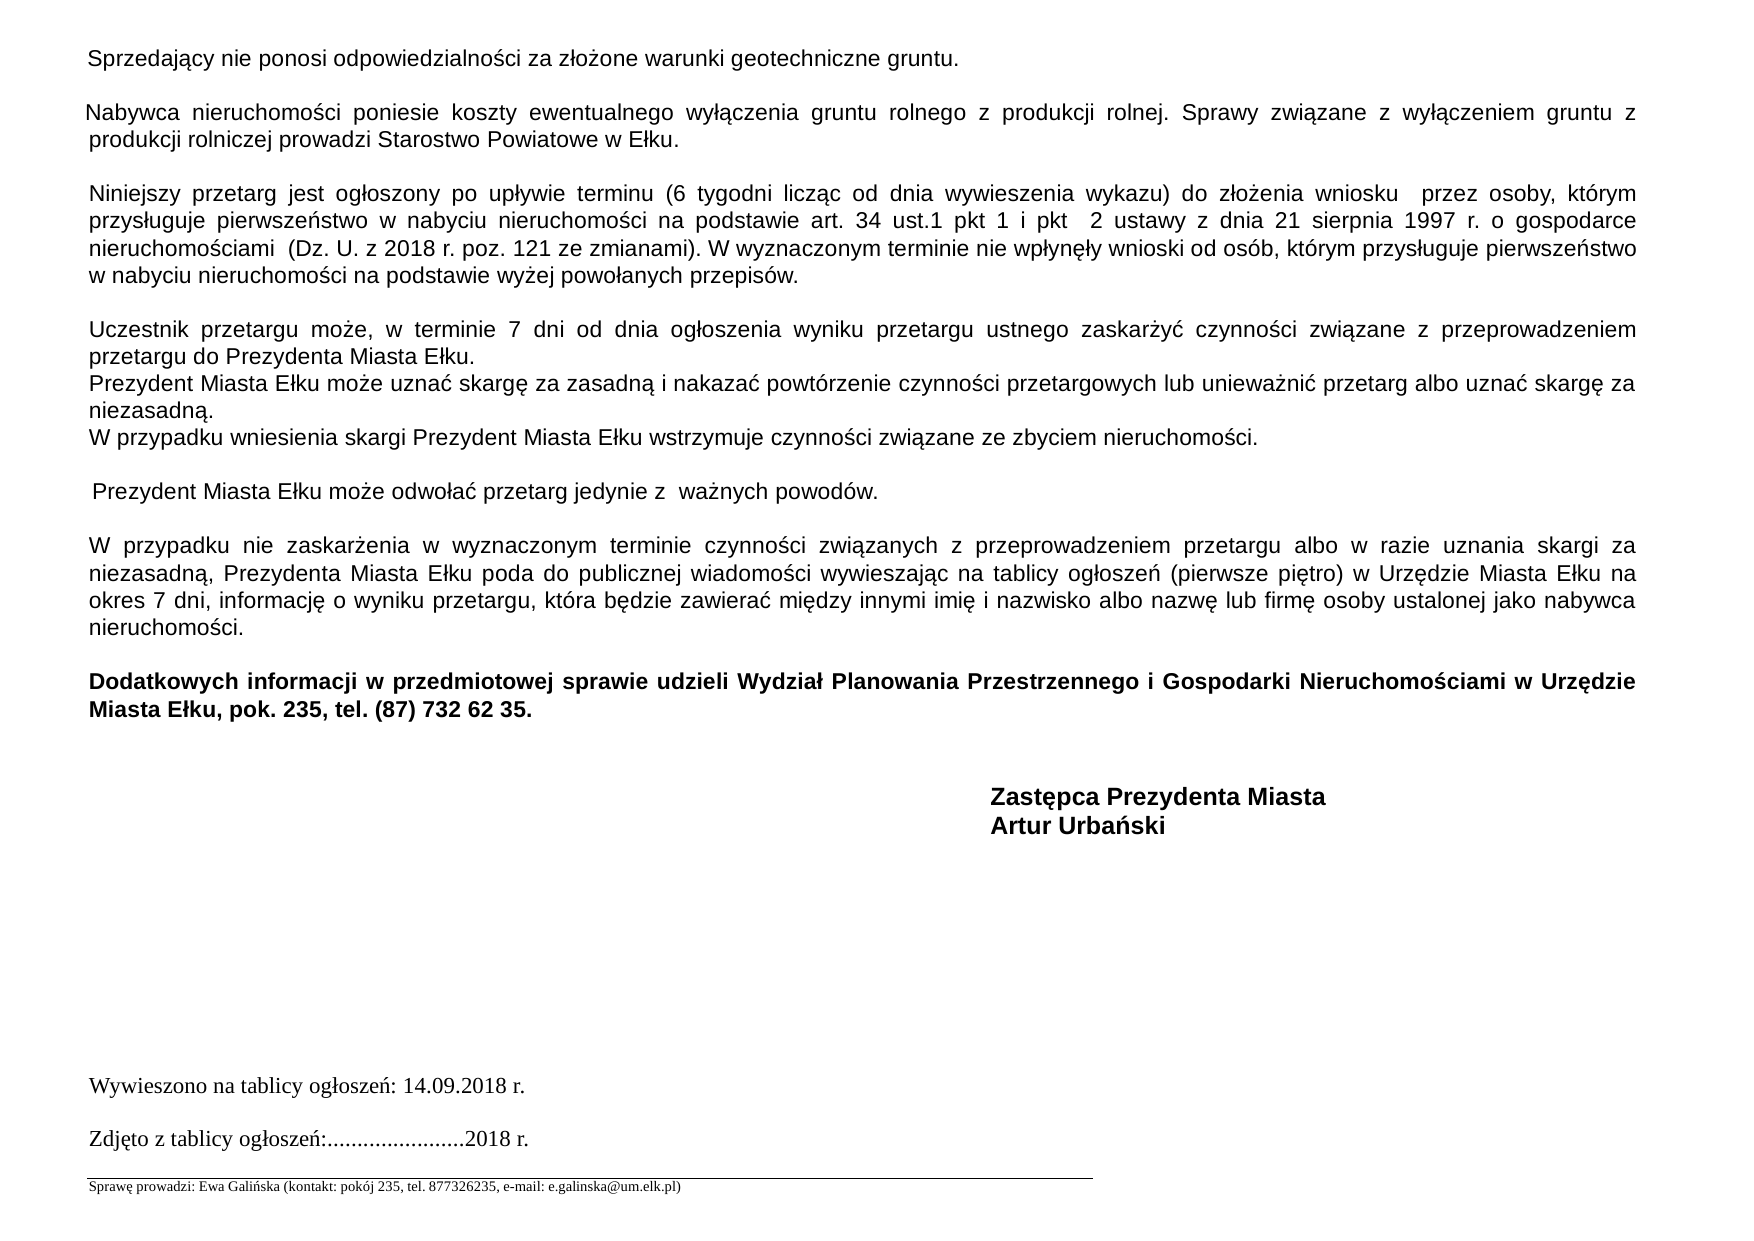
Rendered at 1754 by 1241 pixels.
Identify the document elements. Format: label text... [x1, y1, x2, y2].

text Zdjęto z tablicy ogłoszeń:.......................2018 r. [89, 1125, 1639, 1152]
text Sprawę prowadzi: Ewa Galińska (kontakt: pokój 235, tel. 877326235, e-mail: e.galinska@um.elk.pl) [89, 1178, 1639, 1195]
text Uczestnik przetargu może, w terminie 7 dni od dnia ogłoszenia wyniku przetargu ustnego zaskarżyć czynności związane z przeprowadzeniem przetargu do Prezydenta Miasta Ełku. [89, 315, 1639, 369]
text Zastępca Prezydenta Miasta [990, 781, 1639, 811]
text Wywieszono na tablicy ogłoszeń: 14.09.2018 r. [89, 1072, 1639, 1099]
text Niniejszy przetarg jest ogłoszony po upływie terminu (6 tygodni licząc od dnia wywieszenia wykazu) do złożenia wniosku przez osoby, którym przysługuje pierwszeństwo w nabyciu nieruchomości na podstawie art. 34 ust.1 pkt 1 i pkt 2 ustawy z dnia 21 sierpnia 1997 r. o gospodarce nieruchomościami (Dz. U. z 2018 r. poz. 121 ze zmianami). W wyznaczonym terminie nie wpłynęły wnioski od osób, którym przysługuje pierwszeństwo w nabyciu nieruchomości na podstawie wyżej powołanych przepisów. [89, 180, 1639, 288]
text Prezydent Miasta Ełku może uznać skargę za zasadną i nakazać powtórzenie czynności przetargowych lub unieważnić przetarg albo uznać skargę za niezasadną. [89, 369, 1639, 423]
text W przypadku wniesienia skargi Prezydent Miasta Ełku wstrzymuje czynności związane ze zbyciem nieruchomości. [89, 423, 1639, 451]
text Nabywca nieruchomości poniesie koszty ewentualnego wyłączenia gruntu rolnego z produkcji rolnej. Sprawy związane z wyłączeniem gruntu z produkcji rolniczej prowadzi Starostwo Powiatowe w Ełku. [85, 98, 1639, 153]
text Prezydent Miasta Ełku może odwołać przetarg jedynie z ważnych powodów. [92, 478, 1639, 505]
text Dodatkowych informacji w przedmiotowej sprawie udzieli Wydział Planowania Przestrzennego i Gospodarki Nieruchomościami w Urzędzie Miasta Ełku, pok. 235, tel. (87) 732 62 35. [89, 667, 1639, 723]
text Artur Urbański [990, 811, 1639, 839]
text Sprzedający nie ponosi odpowiedzialności za złożone warunki geotechniczne gruntu. [87, 44, 1639, 71]
text W przypadku nie zaskarżenia w wyznaczonym terminie czynności związanych z przeprowadzeniem przetargu albo w razie uznania skargi za niezasadną, Prezydenta Miasta Ełku poda do publicznej wiadomości wywieszając na tablicy ogłoszeń (pierwsze piętro) w Urzędzie Miasta Ełku na okres 7 dni, informację o wyniku przetargu, która będzie zawierać między innymi imię i nazwisko albo nazwę lub firmę osoby ustalonej jako nabywca nieruchomości. [89, 532, 1639, 640]
